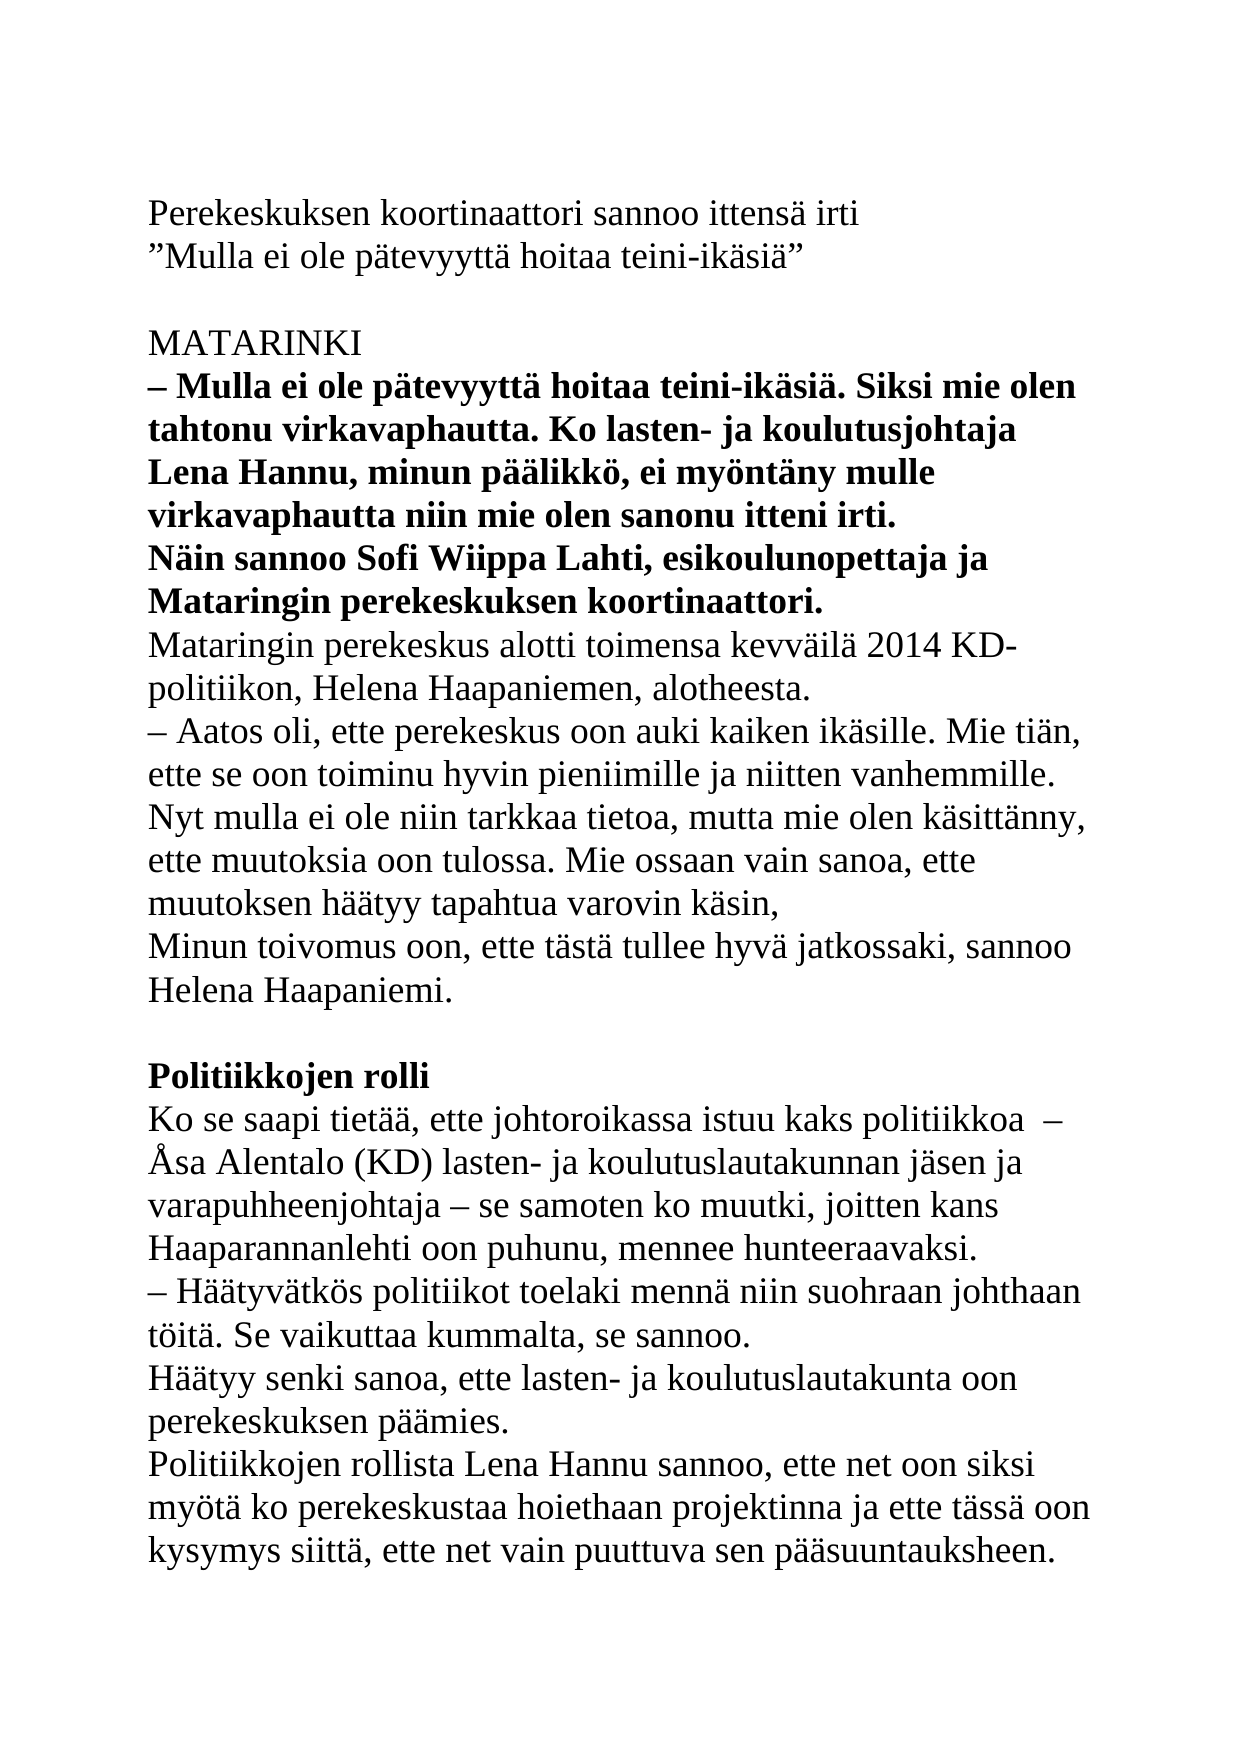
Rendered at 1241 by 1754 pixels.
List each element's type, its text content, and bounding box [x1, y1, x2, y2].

text Politiikkojen rolli [148, 1010, 1093, 1096]
text Minun toivomus oon, ette tästä tullee hyvä jatkossaki, sannoo Helena Haapaniemi. [148, 924, 1093, 1010]
text Ko se saapi tietää, ette johtoroikassa istuu kaks politiikkoa – Åsa Alentalo (KD) lasten- ja koulutuslautakunnan jäsen ja varapuhheenjohtaja – se samoten ko muutki, joitten kans Haaparannanlehti oon puhunu, mennee hunteeraavaksi. [148, 1096, 1093, 1269]
text – Aatos oli, ette perekeskus oon auki kaiken ikäsille. Mie tiän, ette se oon toiminu hyvin pieniimille ja niitten vanhemmille. Nyt mulla ei ole niin tarkkaa tietoa, mutta mie olen käsittänny, ette muutoksia oon tulossa. Mie ossaan vain sanoa, ette muutoksen häätyy tapahtua varovin käsin, [148, 708, 1093, 924]
text – Mulla ei ole pätevyyttä hoitaa teini-ikäsiä. Siksi mie olen tahtonu virkavaphautta. Ko lasten- ja koulutusjohtaja Lena Hannu, minun päälikkö, ei myöntäny mulle virkavaphautta niin mie olen sanonu itteni irti. [148, 363, 1093, 536]
text MATARINKI [148, 277, 1093, 363]
text Mataringin perekeskus alotti toimensa kevväilä 2014 KD-politiikon, Helena Haapaniemen, alotheesta. [148, 622, 1093, 708]
text ”Mulla ei ole pätevyyttä hoitaa teini-ikäsiä” [148, 234, 1093, 277]
text Perekeskuksen koortinaattori sannoo ittensä irti [148, 191, 1093, 234]
text Häätyy senki sanoa, ette lasten- ja koulutuslautakunta oon perekeskuksen päämies. Politiikkojen rollista Lena Hannu sannoo, ette net oon siksi myötä ko perekeskustaa hoiethaan projektinna ja ette tässä oon kysymys siittä, ette net vain puuttuva sen pääsuuntauksheen. [148, 1355, 1093, 1571]
text – Häätyvätkös politiikot toelaki mennä niin suohraan johthaan töitä. Se vaikuttaa kummalta, se sannoo. [148, 1269, 1093, 1355]
text Näin sannoo Sofi Wiippa Lahti, esikoulunopettaja ja Mataringin perekeskuksen koortinaattori. [148, 536, 1093, 622]
